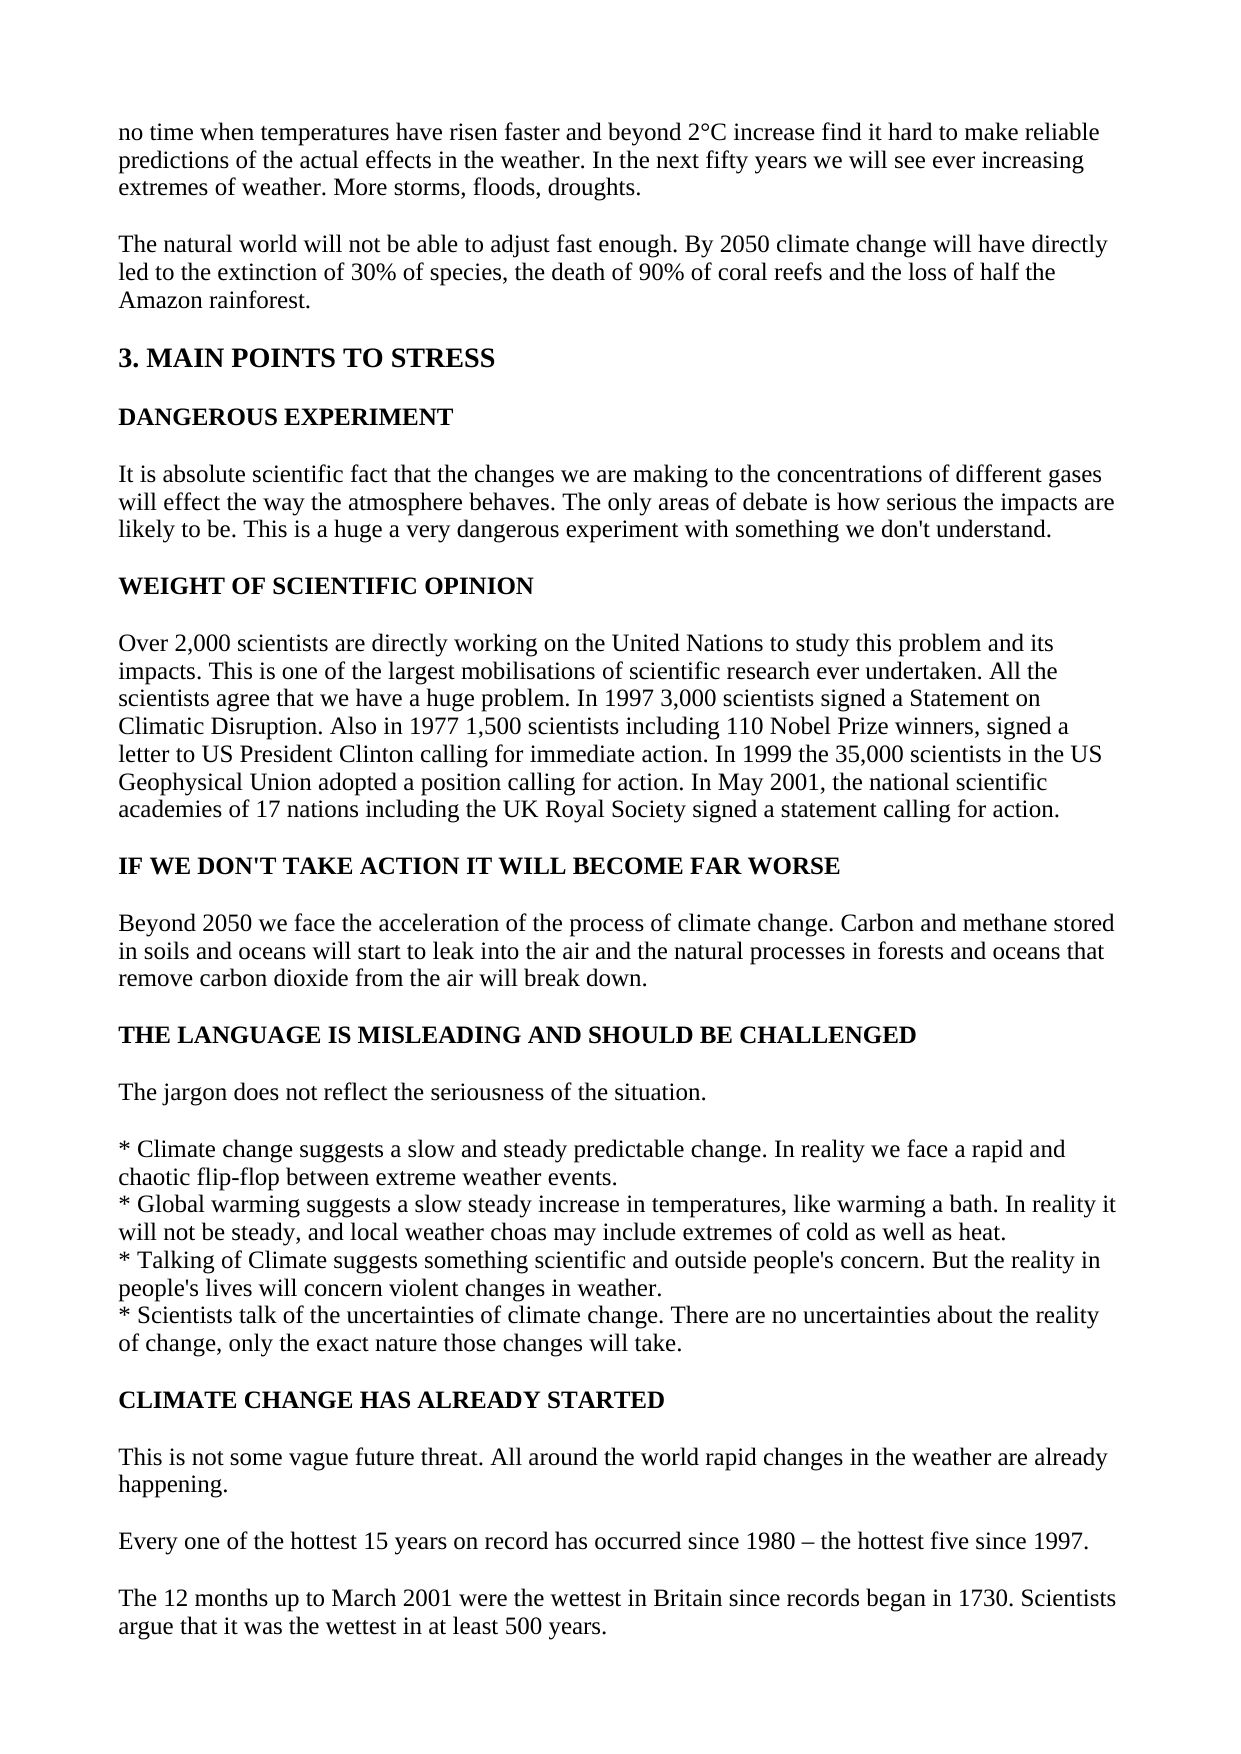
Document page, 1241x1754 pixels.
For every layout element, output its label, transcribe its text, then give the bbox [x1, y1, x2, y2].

text The natural world will not be able to adjust fast enough. By 2050 climate change will have directly led to the extinction of 30% of species, the death of 90% of coral reefs and the loss of half the Amazon rainforest. [118, 230, 1122, 313]
text no time when temperatures have risen faster and beyond 2°C increase find it hard to make reliable predictions of the actual effects in the weather. In the next fifty years we will see ever increasing extremes of weather. More storms, floods, droughts. [118, 118, 1122, 201]
text Over 2,000 scientists are directly working on the United Nations to study this problem and its impacts. This is one of the largest mobilisations of scientific research ever undertaken. All the scientists agree that we have a huge problem. In 1997 3,000 scientists signed a Statement on Climatic Disruption. Also in 1977 1,500 scientists including 110 Nobel Prize winners, signed a letter to US President Clinton calling for immediate action. In 1999 the 35,000 scientists in the US Geophysical Union adopted a position calling for action. In May 2001, the national scientific academies of 17 nations including the UK Royal Society signed a statement calling for action. [118, 629, 1122, 823]
subtitle IF WE DON'T TAKE ACTION IT WILL BECOME FAR WORSE [118, 852, 1122, 880]
text This is not some vague future threat. All around the world rapid changes in the weather are already happening. [118, 1443, 1122, 1498]
subtitle 3. MAIN POINTS TO STRESS [118, 343, 1122, 374]
text The jargon does not reflect the seriousness of the situation. [118, 1078, 1122, 1106]
text The 12 months up to March 2001 were the wettest in Britain since records began in 1730. Scientists argue that it was the wettest in at least 500 years. [118, 1584, 1122, 1640]
text It is absolute scientific fact that the changes we are making to the concentrations of different gases will effect the way the atmosphere behaves. The only areas of debate is how serious the impacts are likely to be. This is a huge a very dangerous experiment with something we don't understand. [118, 460, 1122, 543]
text * Climate change suggests a slow and steady predictable change. In reality we face a rapid and chaotic flip-flop between extreme weather events. * Global warming suggests a slow steady increase in temperatures, like warming a bath. In reality it will not be steady, and local weather choas may include extremes of cold as well as heat. * Talking of Climate suggests something scientific and outside people's concern. But the reality in people's lives will concern violent changes in weather. * Scientists talk of the uncertainties of climate change. There are no uncertainties about the reality of change, only the exact nature those changes will take. [118, 1135, 1122, 1357]
text Beyond 2050 we face the acceleration of the process of climate change. Carbon and methane stored in soils and oceans will start to leak into the air and the natural processes in forests and oceans that remove carbon dioxide from the air will break down. [118, 909, 1122, 992]
subtitle WEIGHT OF SCIENTIFIC OPINION [118, 572, 1122, 600]
subtitle THE LANGUAGE IS MISLEADING AND SHOULD BE CHALLENGED [118, 1021, 1122, 1049]
subtitle CLIMATE CHANGE HAS ALREADY STARTED [118, 1386, 1122, 1414]
text Every one of the hottest 15 years on record has occurred since 1980 – the hottest five since 1997. [118, 1527, 1122, 1555]
subtitle DANGEROUS EXPERIMENT [118, 403, 1122, 431]
